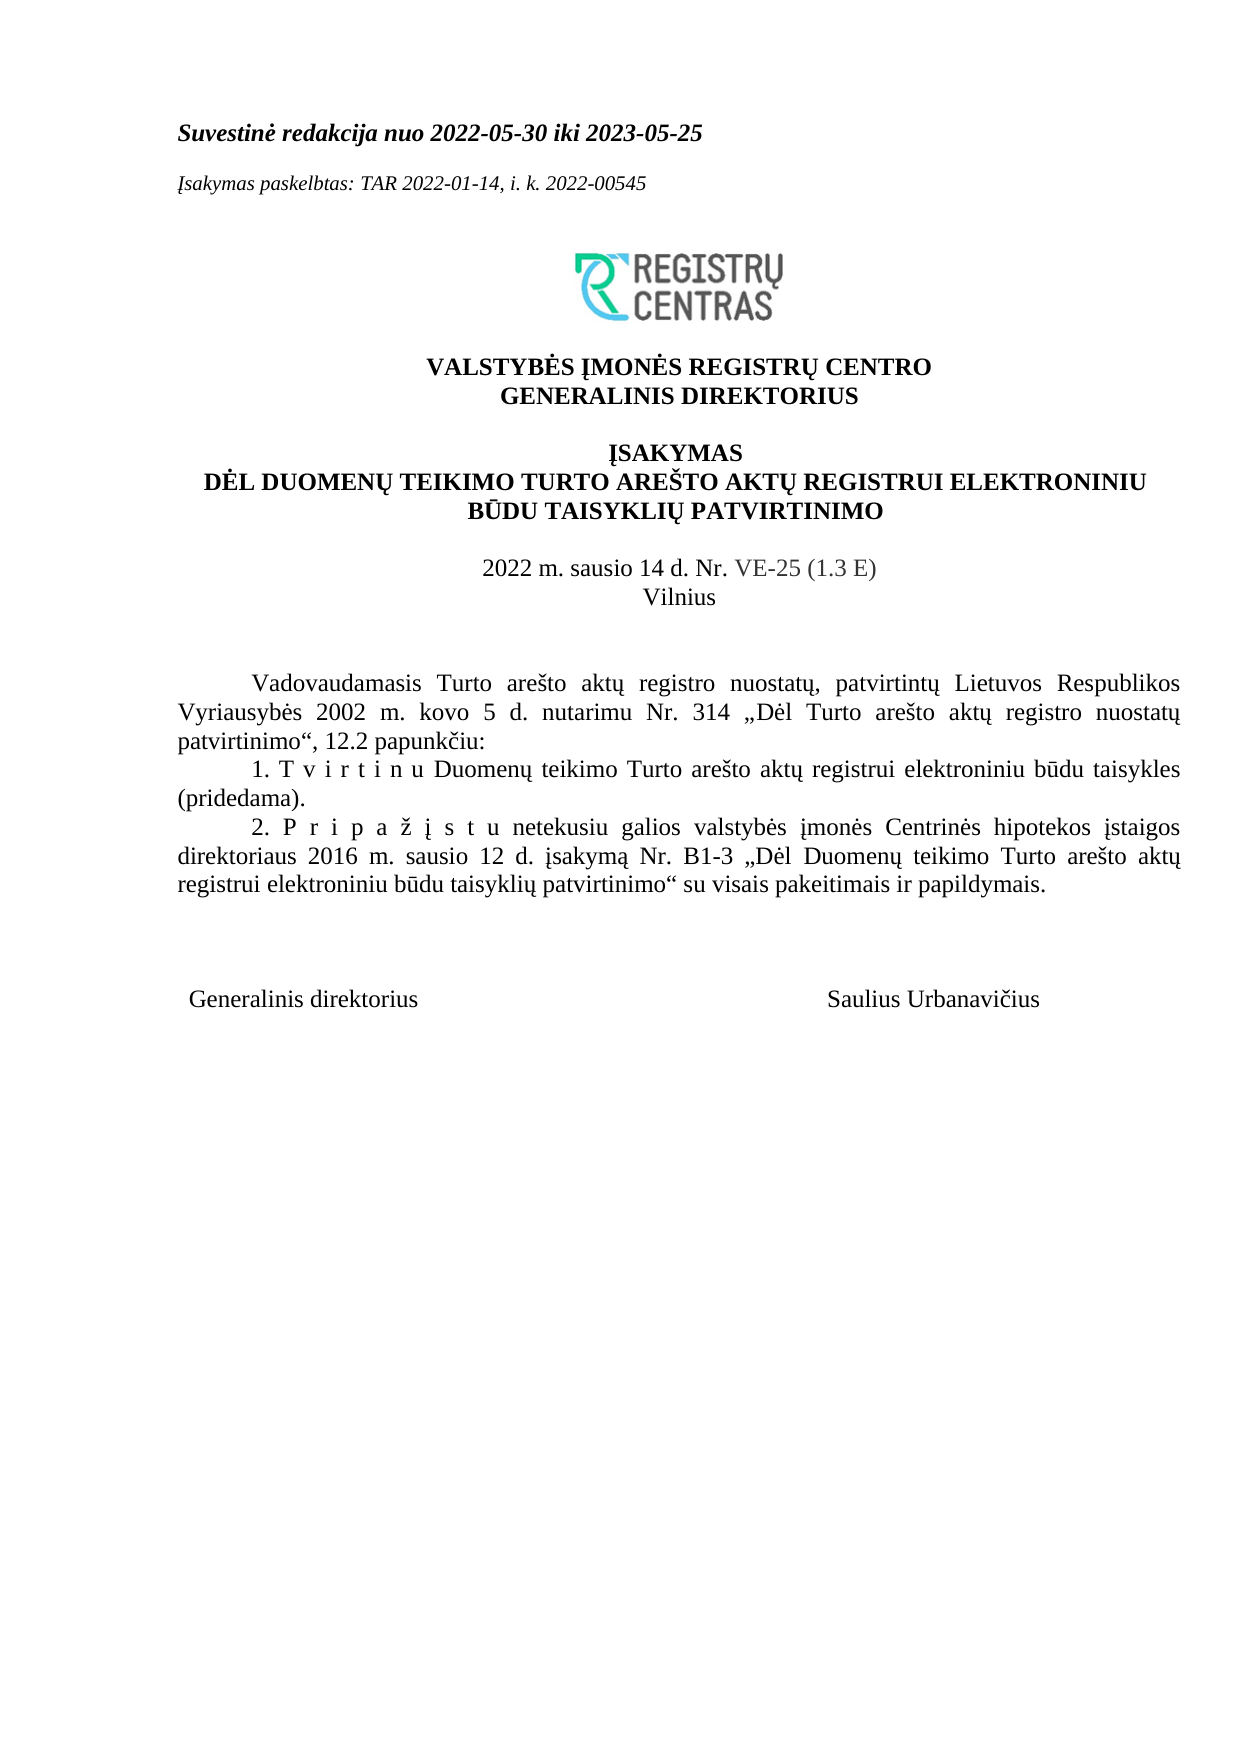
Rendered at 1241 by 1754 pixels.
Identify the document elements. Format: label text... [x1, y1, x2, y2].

text Vilnius [177, 582, 1181, 611]
text Suvestinė redakcija nuo 2022-05-30 iki 2023-05-25 [177, 118, 1181, 147]
text DĖL DUOMENŲ TEIKIMO TURTO AREŠTO AKTŲ REGISTRUI ELEKTRONINIU BŪDU TAISYKLIŲ PATVIRTINIMO [170, 467, 1181, 524]
text ĮSAKYMAS [170, 438, 1181, 467]
text GENERALINIS DIREKTORIUS [177, 381, 1181, 409]
text 2. P r i p a ž į s t u netekusiu galios valstybės įmonės Centrinės hipotekos įstaigos direktoriaus 2016 m. sausio 12 d. įsakymą Nr. B1-3 „Dėl Duomenų teikimo Turto arešto aktų registrui elektroniniu būdu taisyklių patvirtinimo“ su visais pakeitimais ir papildymais. [177, 812, 1181, 898]
text VALSTYBĖS ĮMONĖS REGISTRŲ CENTRO [177, 352, 1181, 381]
text 2022 m. sausio 14 d. Nr. VE-25 (1.3 E) [177, 553, 1181, 582]
text Įsakymas paskelbtas: TAR 2022-01-14, i. k. 2022-00545 [177, 171, 1181, 195]
text Generalinis direktorius Saulius Urbanavičius [188, 984, 1181, 1013]
text Vadovaudamasis Turto arešto aktų registro nuostatų, patvirtintų Lietuvos Respublikos Vyriausybės 2002 m. kovo 5 d. nutarimu Nr. 314 „Dėl Turto arešto aktų registro nuostatų patvirtinimo“, 12.2 papunkčiu: [177, 668, 1181, 754]
text 1. T v i r t i n u Duomenų teikimo Turto arešto aktų registrui elektroniniu būdu taisykles (pridedama). [177, 754, 1181, 812]
